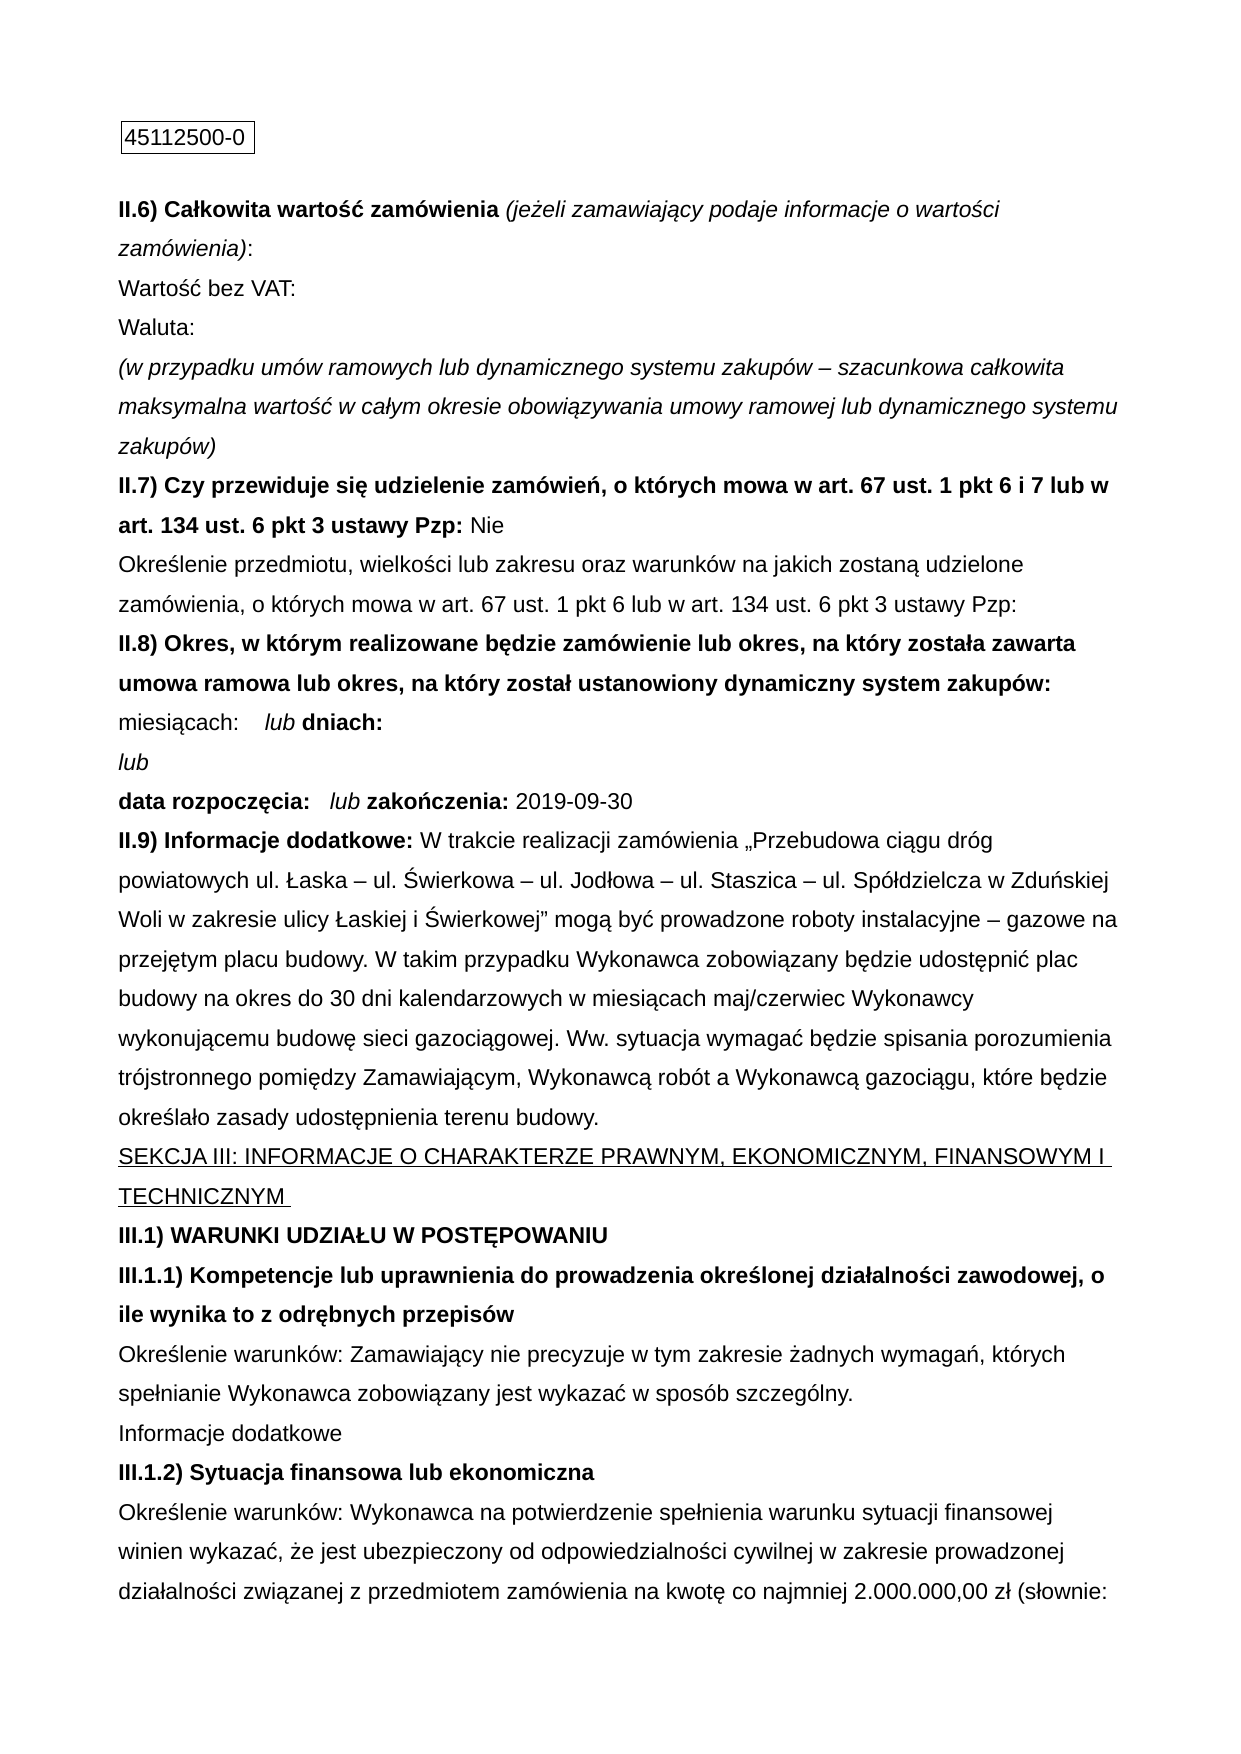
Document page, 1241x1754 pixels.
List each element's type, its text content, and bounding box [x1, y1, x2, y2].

text III.1.1) Kompetencje lub uprawnienia do prowadzenia określonej działalności zawodowej, o ile wynika to z odrębnych przepisów Określenie warunków: Zamawiający nie precyzuje w tym zakresie żadnych wymagań, których spełnianie Wykonawca zobowiązany jest wykazać w sposób szczególny. Informacje dodatkowe III.1.2) Sytuacja finansowa lub ekonomiczna Określenie warunków: Wykonawca na potwierdzenie spełnienia warunku sytuacji finansowej winien wykazać, że jest ubezpieczony od odpowiedzialności cywilnej w zakresie prowadzonej działalności związanej z przedmiotem zamówienia na kwotę co najmniej 2.000.000,00 zł (słownie: [118, 1262, 1122, 1604]
table_cell 45112500-0 [118, 118, 257, 156]
text II.6) Całkowita wartość zamówienia (jeżeli zamawiający podaje informacje o wartości zamówienia): Wartość bez VAT: Waluta: (w przypadku umów ramowych lub dynamicznego systemu zakupów – szacunkowa całkowita maksymalna wartość w całym okresie obowiązywania umowy ramowej lub dynamicznego systemu zakupów) II.7) Czy przewiduje się udzielenie zamówień, o których mowa w art. 67 ust. 1 pkt 6 i 7 lub w art. 134 ust. 6 pkt 3 ustawy Pzp: Nie Określenie przedmiotu, wielkości lub zakresu oraz warunków na jakich zostaną udzielone zamówienia, o których mowa w art. 67 ust. 1 pkt 6 lub w art. 134 ust. 6 pkt 3 ustawy Pzp: II.8) Okres, w którym realizowane będzie zamówienie lub okres, na który została zawarta umowa ramowa lub okres, na który został ustanowiony dynamiczny system zakupów: miesiącach: lub dniach: lub data rozpoczęcia: lub zakończenia: 2019-09-30 II.9) Informacje dodatkowe: W trakcie realizacji zamówienia „Przebudowa ciągu dróg powiatowych ul. Łaska – ul. Świerkowa – ul. Jodłowa – ul. Staszica – ul. Spółdzielcza w Zduńskiej Woli w zakresie ulicy Łaskiej i Świerkowej” mogą być prowadzone roboty instalacyjne – gazowe na przejętym placu budowy. W takim przypadku Wykonawca zobowiązany będzie udostępnić plac budowy na okres do 30 dni kalendarzowych w miesiącach maj/czerwiec Wykonawcy wykonującemu budowę sieci gazociągowej. Ww. sytuacja wymagać będzie spisania porozumienia trójstronnego pomiędzy Zamawiającym, Wykonawcą robót a Wykonawcą gazociągu, które będzie określało zasady udostępnienia terenu budowy. [118, 156, 1122, 1130]
text III.1) WARUNKI UDZIAŁU W POSTĘPOWANIU [118, 1222, 1122, 1249]
text SEKCJA III: INFORMACJE O CHARAKTERZE PRAWNYM, EKONOMICZNYM, FINANSOWYM I TECHNICZNYM [118, 1143, 1122, 1209]
